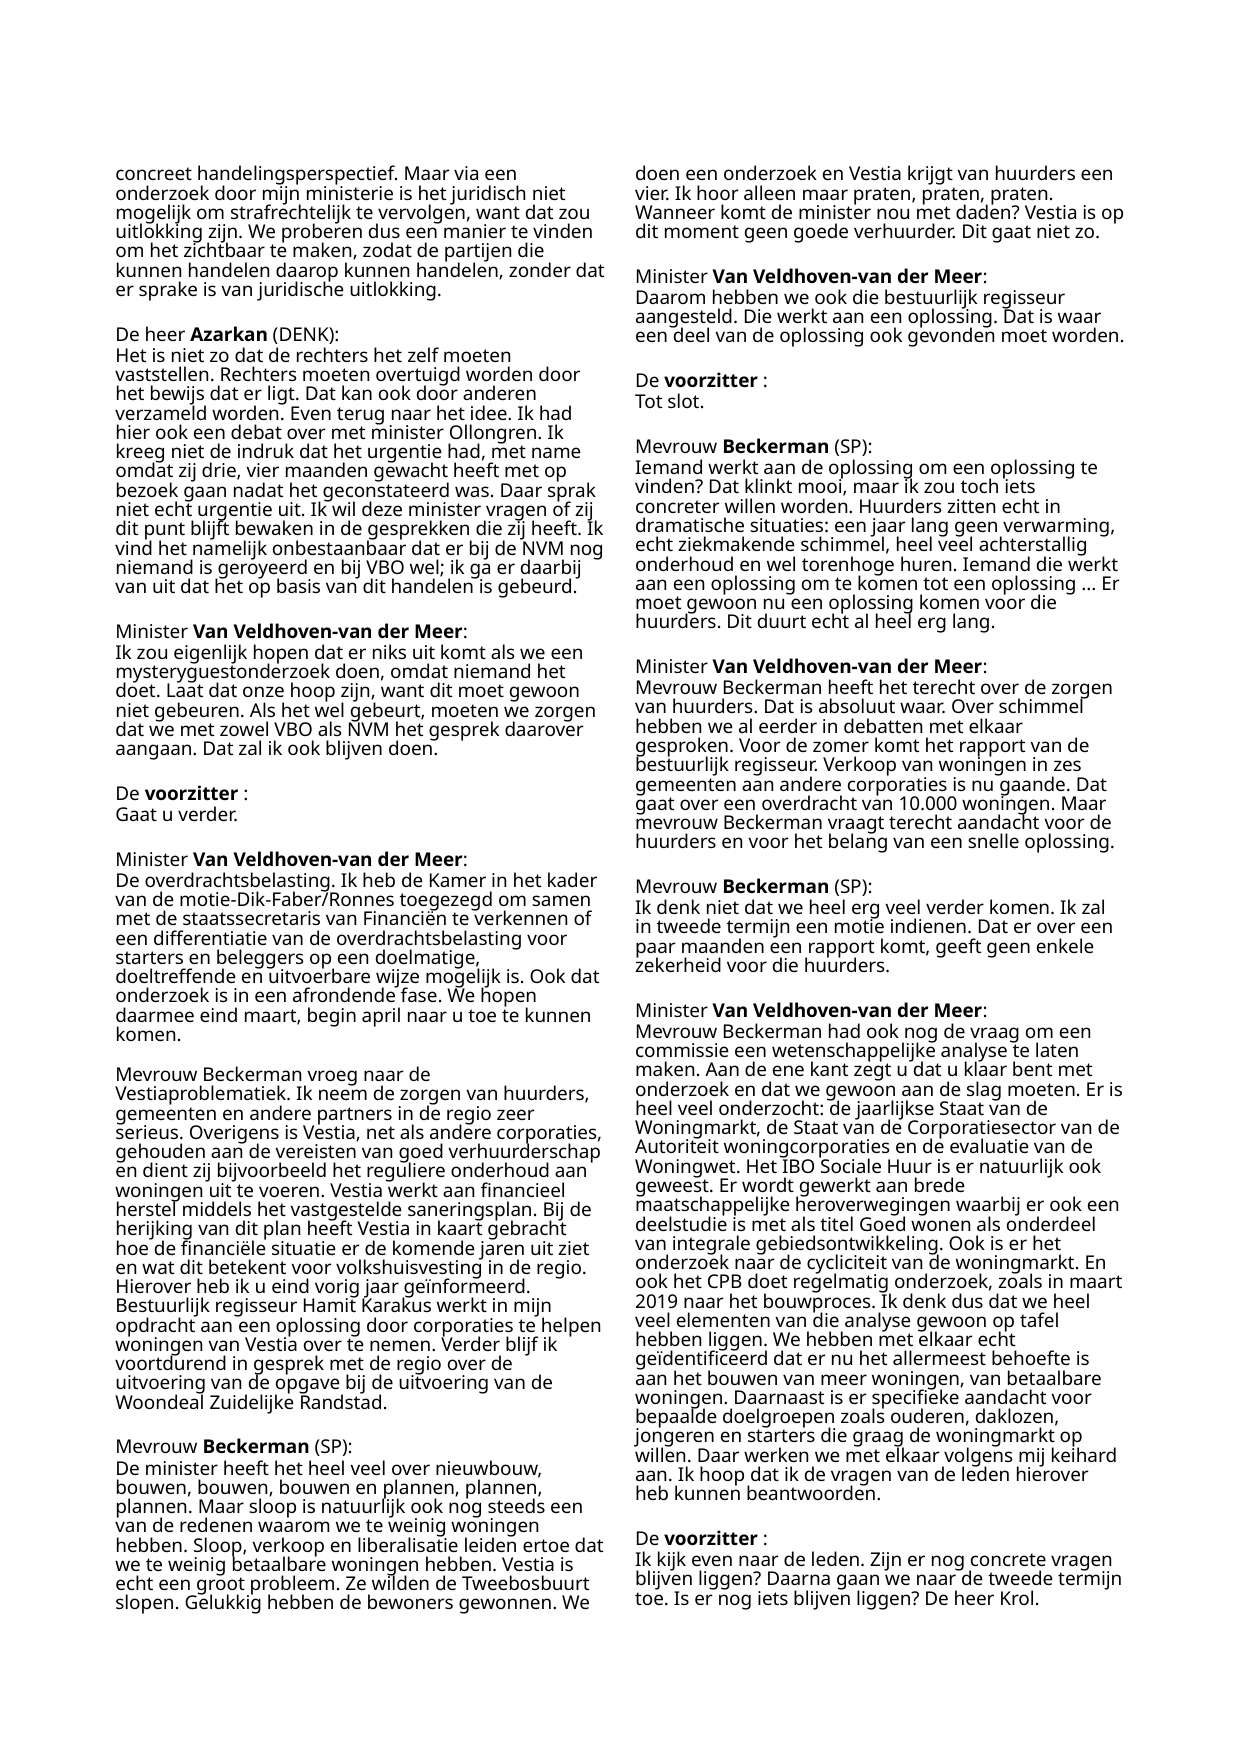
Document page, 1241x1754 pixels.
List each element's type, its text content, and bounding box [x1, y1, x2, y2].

text Ik kijk even naar de leden. Zijn er nog concrete vragen blijven liggen? Daarna gaan we naar de tweede termijn toe. Is er nog iets blijven liggen? De heer Krol. [635, 1551, 1125, 1609]
text Minister Van Veldhoven-van der Meer: [115, 618, 605, 644]
text Minister Van Veldhoven-van der Meer: [635, 263, 1125, 289]
text Ik zou eigenlijk hopen dat er niks uit komt als we een mysteryguestonderzoek doen, omdat niemand het doet. Laat dat onze hoop zijn, want dit moet gewoon niet gebeuren. Als het wel gebeurt, moeten we zorgen dat we met zowel VBO als NVM het gesprek daarover aangaan. Dat zal ik ook blijven doen. [115, 644, 605, 759]
text Iemand werkt aan de oplossing om een oplossing te vinden? Dat klinkt mooi, maar ik zou toch iets concreter willen worden. Huurders zitten echt in dramatische situaties: een jaar lang geen verwarming, echt ziekmakende schimmel, heel veel achterstallig onderhoud en wel torenhoge huren. Iemand die werkt aan een oplossing om te komen tot een oplossing ... Er moet gewoon nu een oplossing komen voor die huurders. Dit duurt echt al heel erg lang. [635, 459, 1125, 633]
text Mevrouw Beckerman had ook nog de vraag om een commissie een wetenschappelijke analyse te laten maken. Aan de ene kant zegt u dat u klaar bent met onderzoek en dat we gewoon aan de slag moeten. Er is heel veel onderzocht: de jaarlijkse Staat van de Woningmarkt, de Staat van de Corporatiesector van de Autoriteit woningcorporaties en de evaluatie van de Woningwet. Het IBO Sociale Huur is er natuurlijk ook geweest. Er wordt gewerkt aan brede maatschappelijke heroverwegingen waarbij er ook een deelstudie is met als titel Goed wonen als onderdeel van integrale gebiedsontwikkeling. Ook is er het onderzoek naar de cycliciteit van de woningmarkt. En ook het CPB doet regelmatig onderzoek, zoals in maart 2019 naar het bouwproces. Ik denk dus dat we heel veel elementen van die analyse gewoon op tafel hebben liggen. We hebben met elkaar echt geïdentificeerd dat er nu het allermeest behoefte is aan het bouwen van meer woningen, van betaalbare woningen. Daarnaast is er specifieke aandacht voor bepaalde doelgroepen zoals ouderen, daklozen, jongeren en starters die graag de woningmarkt op willen. Daar werken we met elkaar volgens mij keihard aan. Ik hoop dat ik de vragen van de leden hierover heb kunnen beantwoorden. [635, 1023, 1125, 1504]
text Minister Van Veldhoven-van der Meer: [115, 846, 605, 872]
text Daarom hebben we ook die bestuurlijk regisseur aangesteld. Die werkt aan een oplossing. Dat is waar een deel van de oplossing ook gevonden moet worden. [635, 289, 1125, 347]
text Mevrouw Beckerman (SP): [635, 433, 1125, 459]
text De voorzitter : [635, 1525, 1125, 1551]
text Het is niet zo dat de rechters het zelf moeten vaststellen. Rechters moeten overtuigd worden door het bewijs dat er ligt. Dat kan ook door anderen verzameld worden. Even terug naar het idee. Ik had hier ook een debat over met minister Ollongren. Ik kreeg niet de indruk dat het urgentie had, met name omdat zij drie, vier maanden gewacht heeft met op bezoek gaan nadat het geconstateerd was. Daar sprak niet echt urgentie uit. Ik wil deze minister vragen of zij dit punt blijft bewaken in de gesprekken die zij heeft. Ik vind het namelijk onbestaanbaar dat er bij de NVM nog niemand is geroyeerd en bij VBO wel; ik ga er daarbij van uit dat het op basis van dit handelen is gebeurd. [115, 347, 605, 597]
text Mevrouw Beckerman (SP): [635, 873, 1125, 899]
text De voorzitter : [635, 368, 1125, 393]
text De overdrachtsbelasting. Ik heb de Kamer in het kader van de motie-Dik-Faber/Ronnes toegezegd om samen met de staatssecretaris van Financiën te verkennen of een differentiatie van de overdrachtsbelasting voor starters en beleggers op een doelmatige, doeltreffende en uitvoerbare wijze mogelijk is. Ook dat onderzoek is in een afrondende fase. We hopen daarmee eind maart, begin april naar u toe te kunnen komen. [115, 872, 605, 1045]
text De voorzitter : [115, 780, 605, 806]
text Mevrouw Beckerman heeft het terecht over de zorgen van huurders. Dat is absoluut waar. Over schimmel hebben we al eerder in debatten met elkaar gesproken. Voor de zomer komt het rapport van de bestuurlijk regisseur. Verkoop van woningen in zes gemeenten aan andere corporaties is nu gaande. Dat gaat over een overdracht van 10.000 woningen. Maar mevrouw Beckerman vraagt terecht aandacht voor de huurders en voor het belang van een snelle oplossing. [635, 679, 1125, 853]
text De heer Azarkan (DENK): [115, 321, 605, 347]
text Gaat u verder. [115, 806, 605, 825]
text De minister heeft het heel veel over nieuwbouw, bouwen, bouwen, bouwen en plannen, plannen, plannen. Maar sloop is natuurlijk ook nog steeds een van de redenen waarom we te weinig woningen hebben. Sloop, verkoop en liberalisatie leiden ertoe dat we te weinig betaalbare woningen hebben. Vestia is echt een groot probleem. Ze wilden de Tweebosbuurt slopen. Gelukkig hebben de bewoners gewonnen. We [115, 1459, 605, 1614]
text Tot slot. [635, 393, 1125, 413]
text concreet handelingsperspectief. Maar via een onderzoek door mijn ministerie is het juridisch niet mogelijk om strafrechtelijk te vervolgen, want dat zou uitlokking zijn. We proberen dus een manier te vinden om het zichtbaar te maken, zodat de partijen die kunnen handelen daarop kunnen handelen, zonder dat er sprake is van juridische uitlokking. [115, 165, 605, 300]
text doen een onderzoek en Vestia krijgt van huurders een vier. Ik hoor alleen maar praten, praten, praten. Wanneer komt de minister nou met daden? Vestia is op dit moment geen goede verhuurder. Dit gaat niet zo. [635, 165, 1125, 242]
text Minister Van Veldhoven-van der Meer: [635, 997, 1125, 1023]
text Mevrouw Beckerman vroeg naar de Vestiaproblematiek. Ik neem de zorgen van huurders, gemeenten en andere partners in de regio zeer serieus. Overigens is Vestia, net als andere corporaties, gehouden aan de vereisten van goed verhuurderschap en dient zij bijvoorbeeld het reguliere onderhoud aan woningen uit te voeren. Vestia werkt aan financieel herstel middels het vastgestelde saneringsplan. Bij de herijking van dit plan heeft Vestia in kaart gebracht hoe de financiële situatie er de komende jaren uit ziet en wat dit betekent voor volkshuisvesting in de regio. Hierover heb ik u eind vorig jaar geïnformeerd. Bestuurlijk regisseur Hamit Karakus werkt in mijn opdracht aan een oplossing door corporaties te helpen woningen van Vestia over te nemen. Verder blijf ik voortdurend in gesprek met de regio over de uitvoering van de opgave bij de uitvoering van de Woondeal Zuidelijke Randstad. [115, 1066, 605, 1413]
text Mevrouw Beckerman (SP): [115, 1434, 605, 1459]
text Minister Van Veldhoven-van der Meer: [635, 653, 1125, 679]
text Ik denk niet dat we heel erg veel verder komen. Ik zal in tweede termijn een motie indienen. Dat er over een paar maanden een rapport komt, geeft geen enkele zekerheid voor die huurders. [635, 899, 1125, 976]
